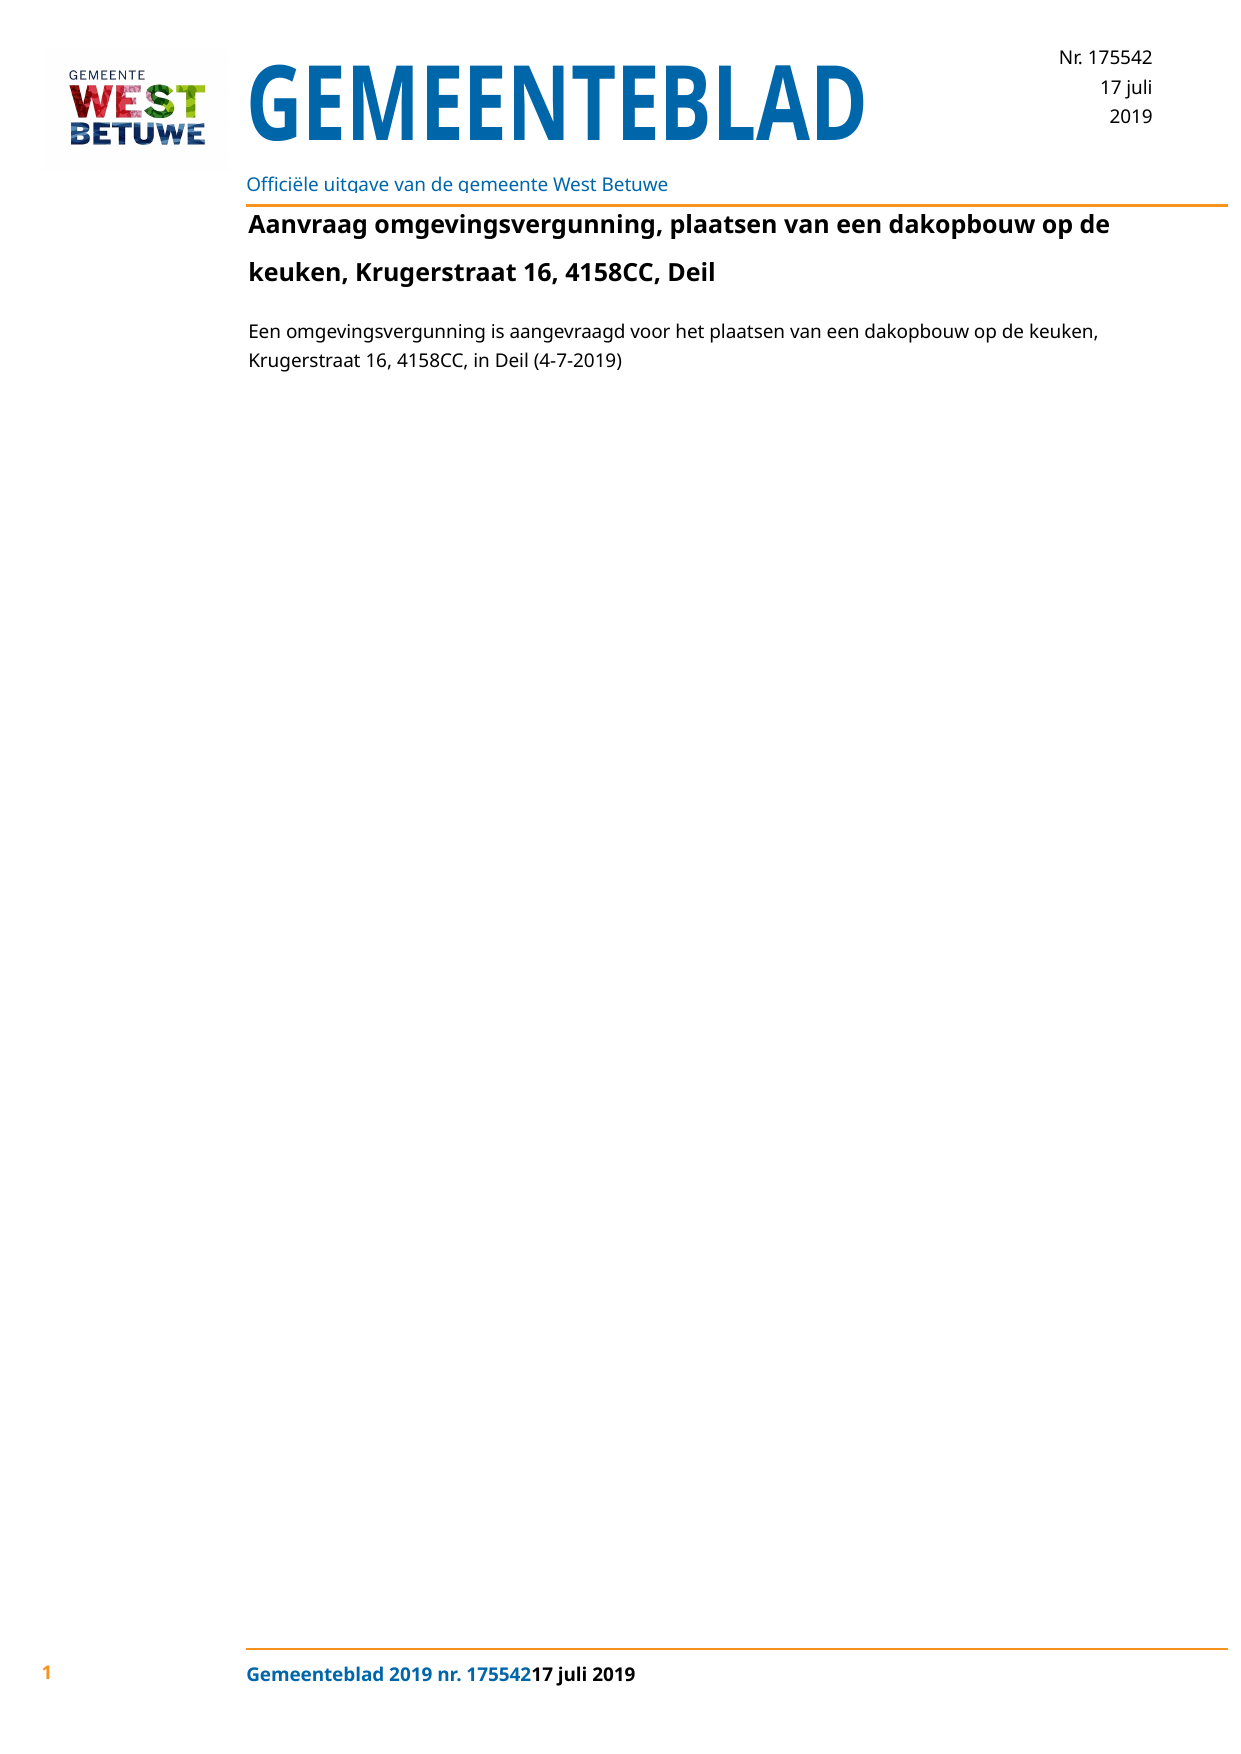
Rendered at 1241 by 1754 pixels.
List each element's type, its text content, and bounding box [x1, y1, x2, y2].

picture [41, 47, 231, 172]
text Een omgevingsvergunning is aangevraagd voor het plaatsen van een dakopbouw op de keuken, Krugerstraat 16, 4158CC, in Deil (4-7-2019) [248, 318, 1152, 373]
text Aanvraag omgevingsvergunning, plaatsen van een dakopbouw op de keuken, Krugerstraat 16, 4158CC, Deil [248, 207, 1152, 288]
